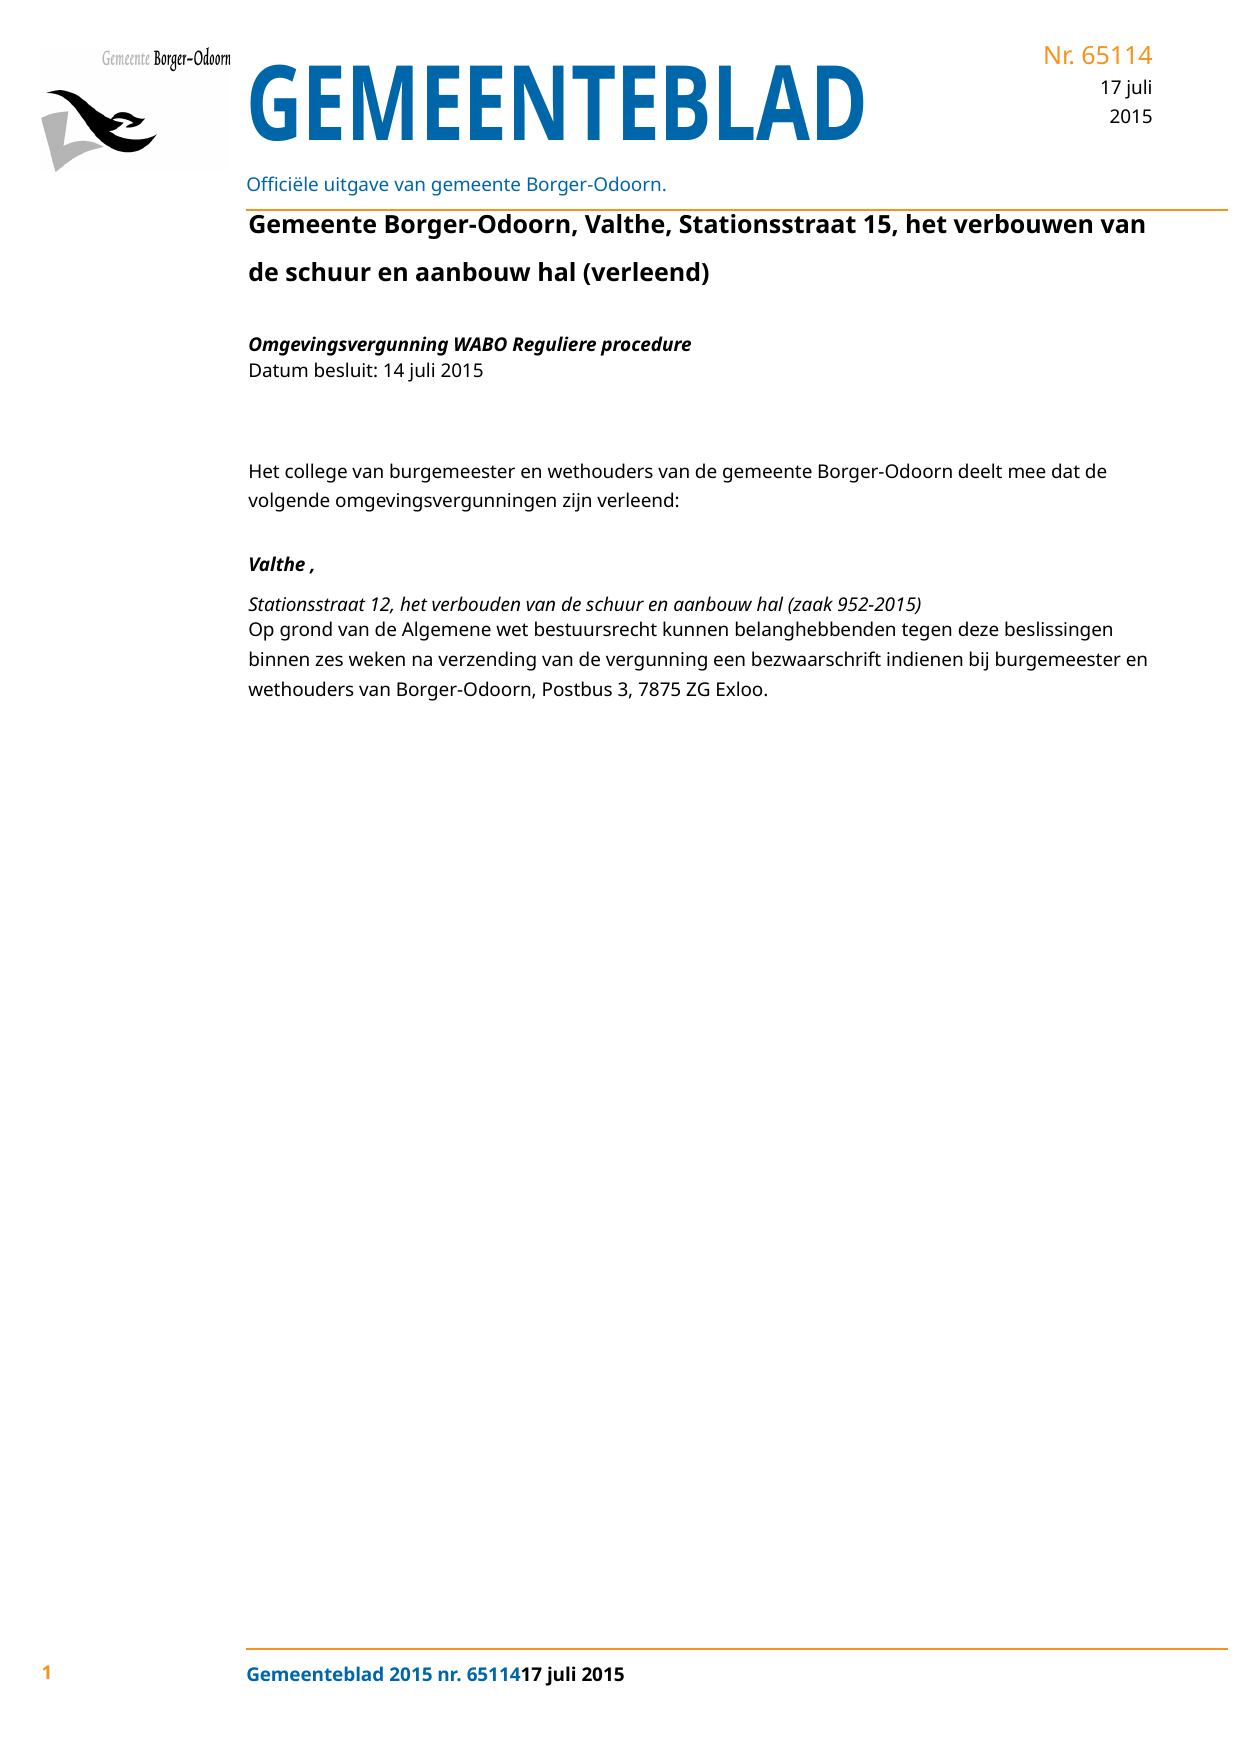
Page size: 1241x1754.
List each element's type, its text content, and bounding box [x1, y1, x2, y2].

text Datum besluit: 14 juli 2015 [248, 357, 1152, 383]
text Valthe , [248, 552, 1152, 577]
text Omgevingsvergunning WABO Reguliere procedure [248, 331, 1152, 357]
picture [41, 47, 231, 172]
text Op grond van de Algemene wet bestuursrecht kunnen belanghebbenden tegen deze beslissingen binnen zes weken na verzending van de vergunning een bezwaarschrift indienen bij burgemeester en wethouders van Borger-Odoorn, Postbus 3, 7875 ZG Exloo. [248, 617, 1152, 701]
text Stationsstraat 12, het verbouden van de schuur en aanbouw hal (zaak 952-2015) [248, 591, 1152, 617]
text Gemeente Borger-Odoorn, Valthe, Stationsstraat 15, het verbouwen van de schuur en aanbouw hal (verleend) [248, 211, 1152, 288]
text Het college van burgemeester en wethouders van de gemeente Borger-Odoorn deelt mee dat de volgende omgevingsvergunningen zijn verleend: [248, 458, 1152, 513]
